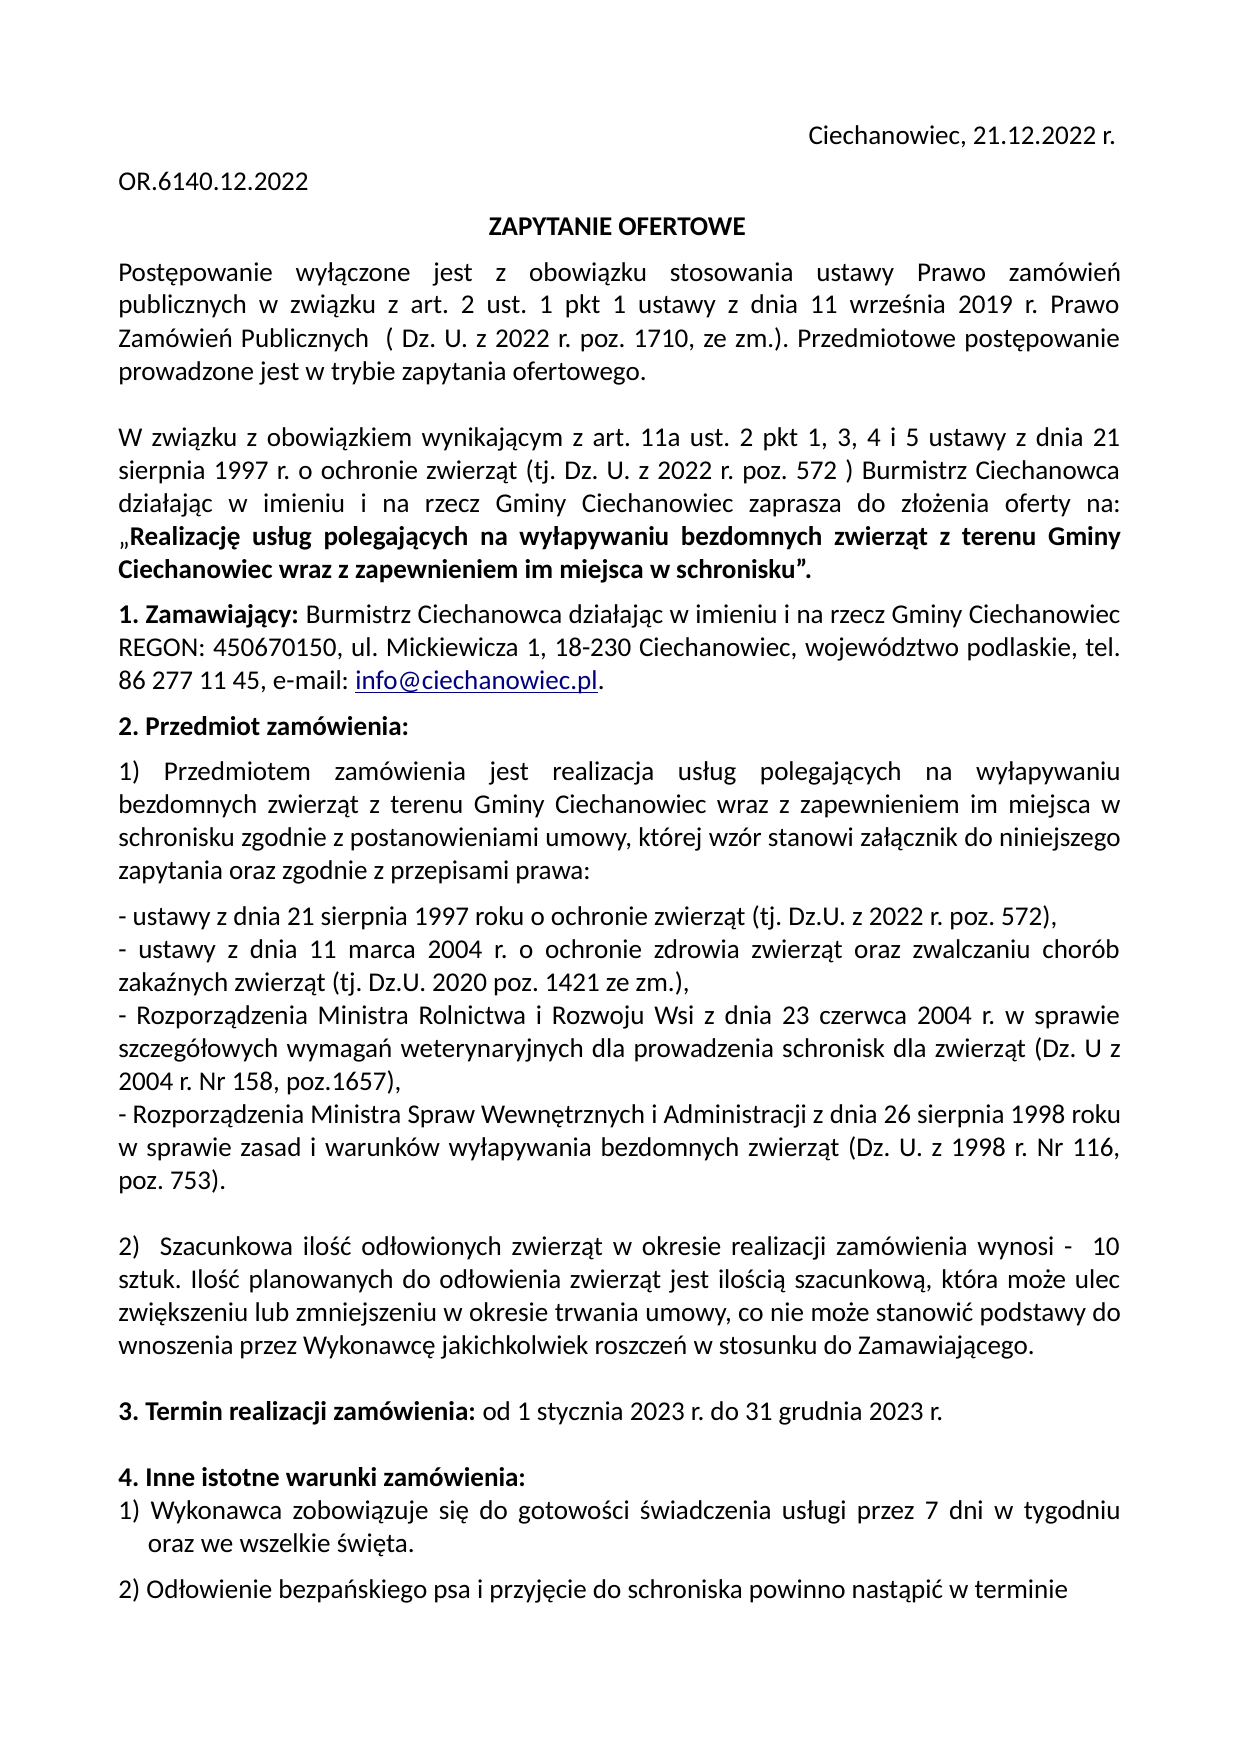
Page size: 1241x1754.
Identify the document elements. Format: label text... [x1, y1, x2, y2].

text - ustawy z dnia 11 marca 2004 r. o ochronie zdrowia zwierząt oraz zwalczaniu chorób zakaźnych zwierząt (tj. Dz.U. 2020 poz. 1421 ze zm.), [118, 932, 1122, 998]
text 4. Inne istotne warunki zamówienia: [118, 1460, 1122, 1493]
text 1) Przedmiotem zamówienia jest realizacja usług polegających na wyłapywaniu bezdomnych zwierząt z terenu Gminy Ciechanowiec wraz z zapewnieniem im miejsca w schronisku zgodnie z postanowieniami umowy, której wzór stanowi załącznik do niniejszego zapytania oraz zgodnie z przepisami prawa: [118, 754, 1122, 887]
text - Rozporządzenia Ministra Rolnictwa i Rozwoju Wsi z dnia 23 czerwca 2004 r. w sprawie szczegółowych wymagań weterynaryjnych dla prowadzenia schronisk dla zwierząt (Dz. U z 2004 r. Nr 158, poz.1657), [118, 998, 1122, 1097]
text Postępowanie wyłączone jest z obowiązku stosowania ustawy Prawo zamówień publicznych w związku z art. 2 ust. 1 pkt 1 ustawy z dnia 11 września 2019 r. Prawo Zamówień Publicznych ( Dz. U. z 2022 r. poz. 1710, ze zm.). Przedmiotowe postępowanie prowadzone jest w trybie zapytania ofertowego. [118, 255, 1122, 387]
text OR.6140.12.2022 [118, 164, 1122, 197]
text 1. Zamawiający: Burmistrz Ciechanowca działając w imieniu i na rzecz Gminy Ciechanowiec REGON: 450670150, ul. Mickiewicza 1, 18-230 Ciechanowiec, województwo podlaskie, tel. 86 277 11 45, e-mail: info@ciechanowiec.pl. [118, 597, 1122, 696]
list 2) Odłowienie bezpańskiego psa i przyjęcie do schroniska powinno nastąpić w terminie [118, 1572, 1122, 1605]
text W związku z obowiązkiem wynikającym z art. 11a ust. 2 pkt 1, 3, 4 i 5 ustawy z dnia 21 sierpnia 1997 r. o ochronie zwierząt (tj. Dz. U. z 2022 r. poz. 572 ) Burmistrz Ciechanowca działając w imieniu i na rzecz Gminy Ciechanowiec zaprasza do złożenia oferty na: „Realizację usług polegających na wyłapywaniu bezdomnych zwierząt z terenu Gminy Ciechanowiec wraz z zapewnieniem im miejsca w schronisku”. [118, 420, 1122, 585]
text 2. Przedmiot zamówienia: [118, 709, 1122, 742]
text 1) Wykonawca zobowiązuje się do gotowości świadczenia usługi przez 7 dni w tygodniu oraz we wszelkie święta. [118, 1493, 1122, 1559]
text ZAPYTANIE OFERTOWE [118, 209, 1122, 242]
text - Rozporządzenia Ministra Spraw Wewnętrznych i Administracji z dnia 26 sierpnia 1998 roku w sprawie zasad i warunków wyłapywania bezdomnych zwierząt (Dz. U. z 1998 r. Nr 116, poz. 753). [118, 1097, 1122, 1196]
text - ustawy z dnia 21 sierpnia 1997 roku o ochronie zwierząt (tj. Dz.U. z 2022 r. poz. 572), [118, 899, 1122, 932]
text 2) Szacunkowa ilość odłowionych zwierząt w okresie realizacji zamówienia wynosi - 10 sztuk. Ilość planowanych do odłowienia zwierząt jest ilością szacunkową, która może ulec zwiększeniu lub zmniejszeniu w okresie trwania umowy, co nie może stanowić podstawy do wnoszenia przez Wykonawcę jakichkolwiek roszczeń w stosunku do Zamawiającego. [118, 1229, 1122, 1361]
text 3. Termin realizacji zamówienia: od 1 stycznia 2023 r. do 31 grudnia 2023 r. [118, 1394, 1122, 1427]
text Ciechanowiec, 21.12.2022 r. [118, 118, 1122, 151]
